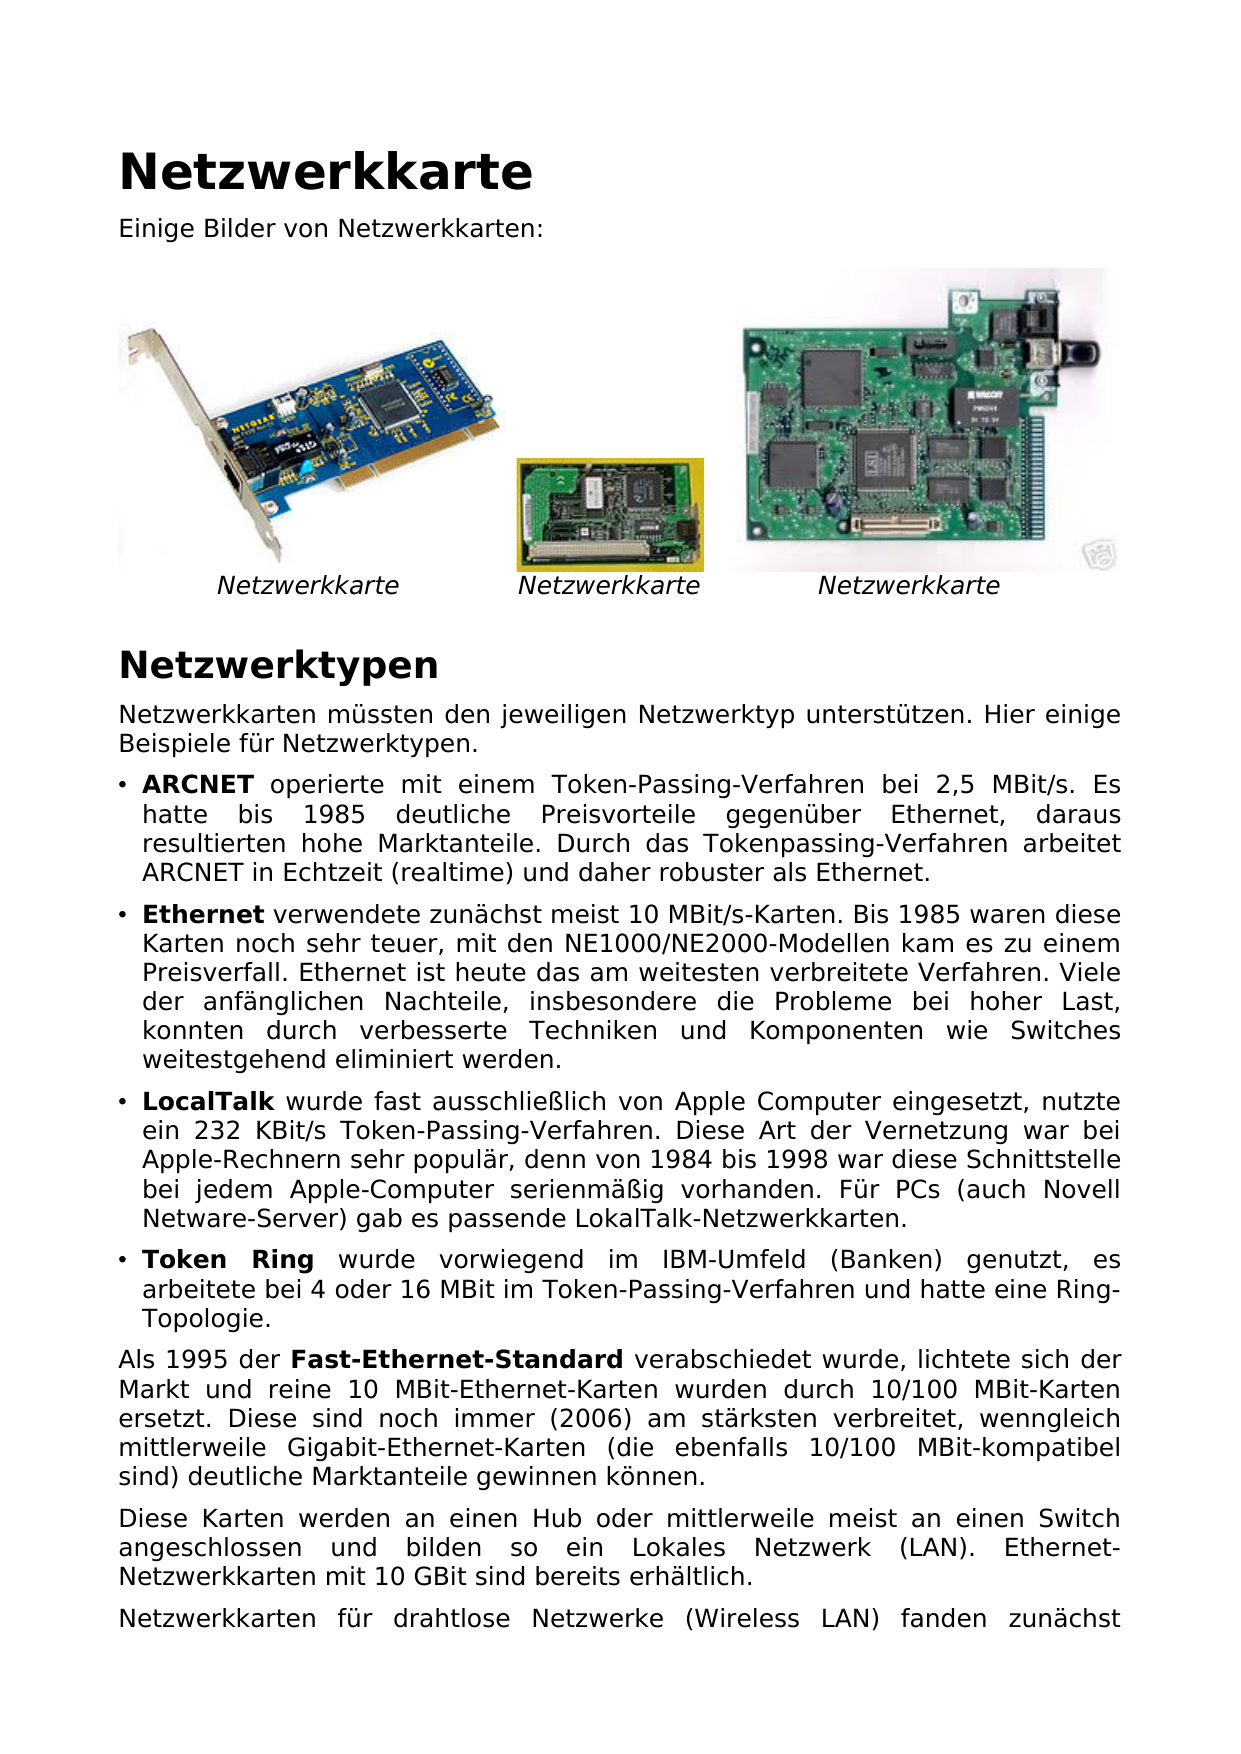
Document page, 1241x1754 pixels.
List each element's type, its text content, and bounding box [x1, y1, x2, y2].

list Ethernet verwendete zunächst meist 10 MBit/s-Karten. Bis 1985 waren diese Karten noch sehr teuer, mit den NE1000/NE2000-Modellen kam es zu einem Preisverfall. Ethernet ist heute das am weitesten verbreitete Verfahren. Viele der anfänglichen Nachteile, insbesondere die Probleme bei hoher Last, konnten durch verbesserte Techniken und Komponenten wie Switches weitestgehend eliminiert werden. [118, 900, 1122, 1075]
list LocalTalk wurde fast ausschließlich von Apple Computer eingesetzt, nutzte ein 232 KBit/s Token-Passing-Verfahren. Diese Art der Vernetzung war bei Apple-Rechnern sehr populär, denn von 1984 bis 1998 war diese Schnittstelle bei jedem Apple-Computer serienmäßig vorhanden. Für PCs (auch Novell Netware-Server) gab es passende LokalTalk-Netzwerkkarten. [118, 1087, 1122, 1233]
picture [118, 319, 509, 572]
subtitle Netzwerkkarte [118, 143, 1122, 201]
text Einige Bilder von Netzwerkkarten: [118, 214, 1122, 243]
text Als 1995 der Fast-Ethernet-Standard verabschiedet wurde, lichtete sich der Markt und reine 10 MBit-Ethernet-Karten wurden durch 10/100 MBit-Karten ersetzt. Diese sind noch immer (2006) am stärksten verbreitet, wenngleich mittlerweile Gigabit-Ethernet-Karten (die ebenfalls 10/100 MBit-kompatibel sind) deutliche Marktanteile gewinnen können. [118, 1346, 1122, 1492]
text Netzwerkkarte [517, 572, 704, 600]
text Netzwerkkarte [118, 572, 509, 600]
subtitle Netzwerktypen [118, 644, 1122, 687]
list Token Ring wurde vorwiegend im IBM-Umfeld (Banken) genutzt, es arbeitete bei 4 oder 16 MBit im Token-Passing-Verfahren und hatte eine Ring-Topologie. [118, 1246, 1122, 1333]
picture [516, 458, 705, 572]
text Netzwerkkarten müssten den jeweiligen Netzwerktyp unterstützen. Hier einige Beispiele für Netzwerktypen. [118, 700, 1122, 758]
text Netzwerkkarte [712, 572, 1117, 600]
text Netzwerkkarten für drahtlose Netzwerke (Wireless LAN) fanden zunächst [118, 1604, 1122, 1633]
text Diese Karten werden an einen Hub oder mittlerweile meist an einen Switch angeschlossen und bilden so ein Lokales Netzwerk (LAN). Ethernet-Netzwerkkarten mit 10 GBit sind bereits erhältlich. [118, 1504, 1122, 1592]
picture [712, 268, 1117, 572]
list ARCNET operierte mit einem Token-Passing-Verfahren bei 2,5 MBit/s. Es hatte bis 1985 deutliche Preisvorteile gegenüber Ethernet, daraus resultierten hohe Marktanteile. Durch das Tokenpassing-Verfahren arbeitet ARCNET in Echtzeit (realtime) und daher robuster als Ethernet. [118, 771, 1122, 887]
